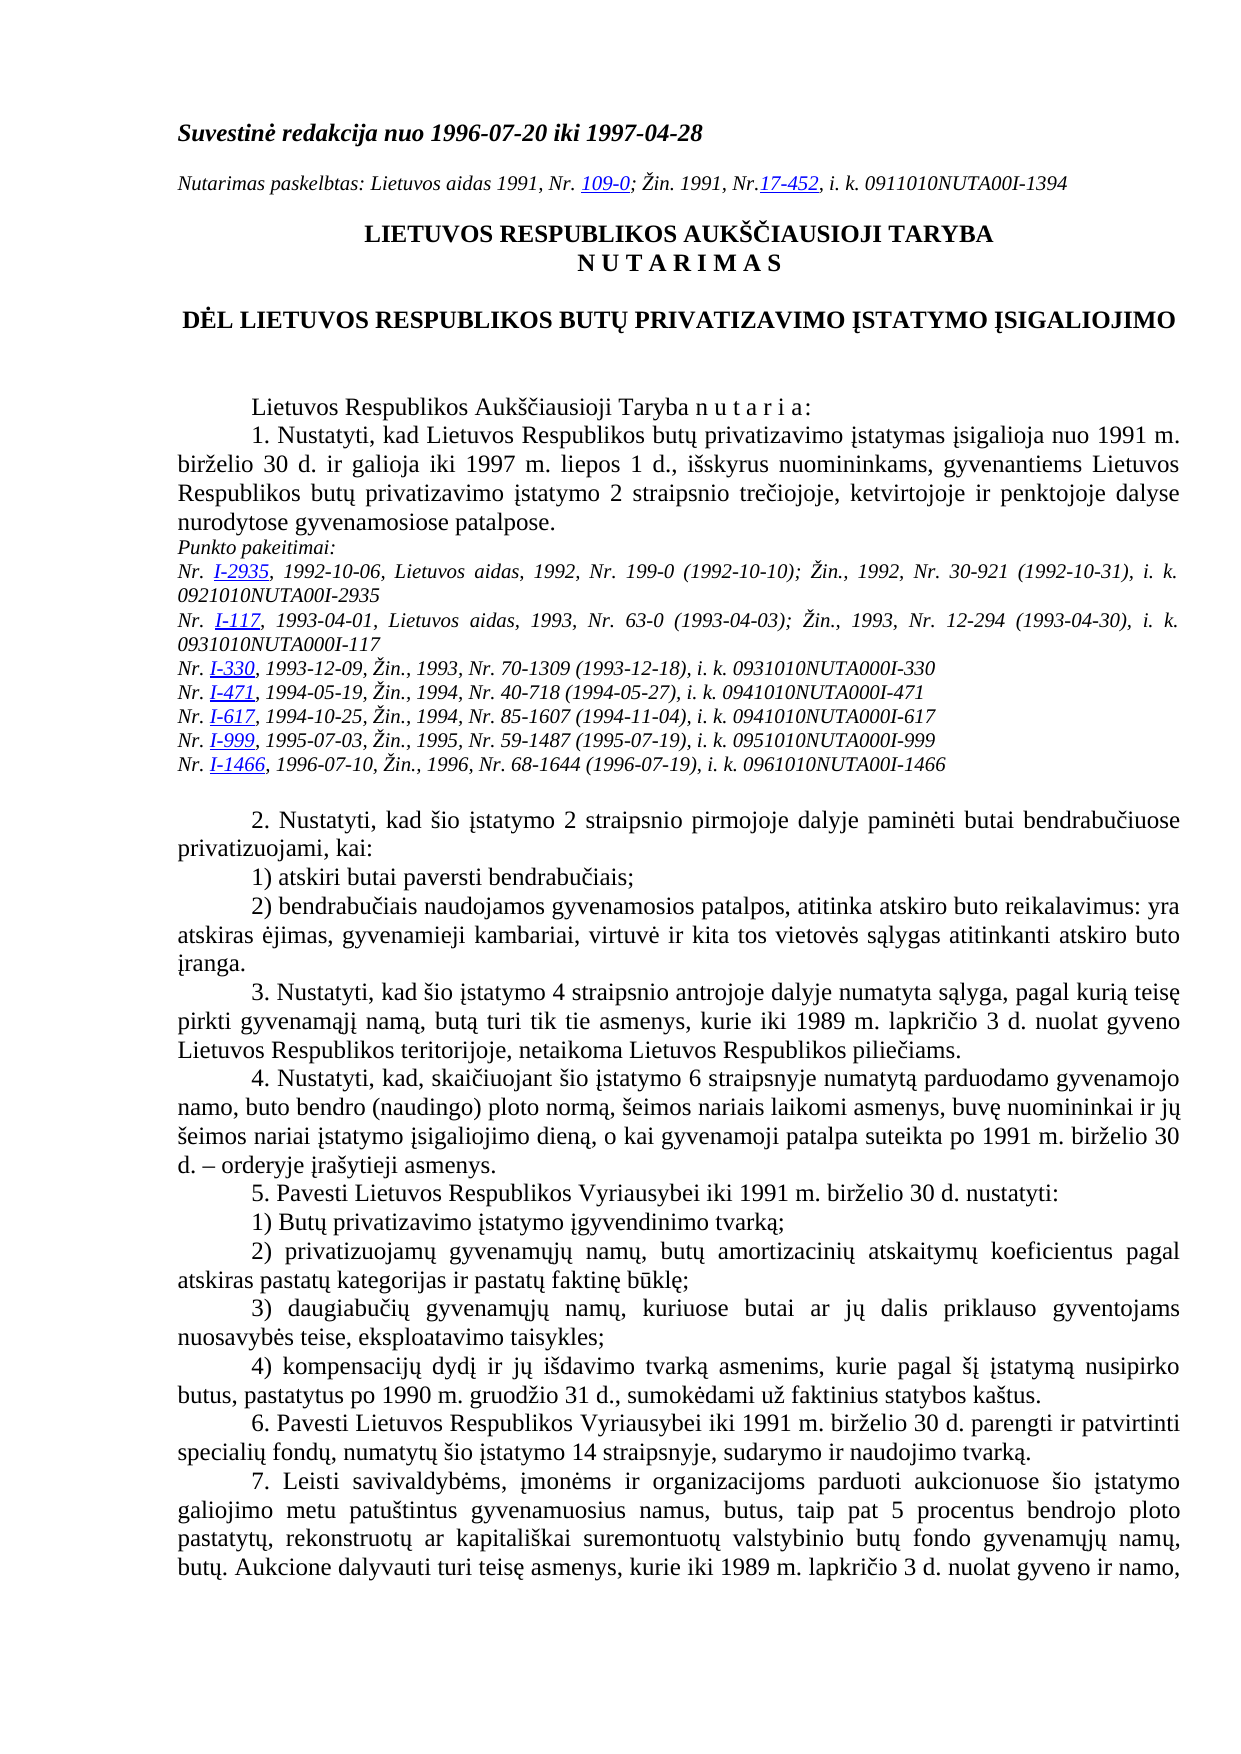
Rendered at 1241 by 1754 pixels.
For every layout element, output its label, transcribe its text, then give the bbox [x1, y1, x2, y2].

text 3) daugiabučių gyvenamųjų namų, kuriuose butai ar jų dalis priklauso gyventojams nuosavybės teise, eksploatavimo taisykles; [177, 1293, 1181, 1351]
text N U T A R I M A S [177, 248, 1181, 277]
text 7. Leisti savivaldybėms, įmonėms ir organizacijoms parduoti aukcionuose šio įstatymo galiojimo metu patuštintus gyvenamuosius namus, butus, taip pat 5 procentus bendrojo ploto pastatytų, rekonstruotų ar kapitališkai suremontuotų valstybinio butų fondo gyvenamųjų namų, butų. Aukcione dalyvauti turi teisę asmenys, kurie iki 1989 m. lapkričio 3 d. nuolat gyveno ir namo, [177, 1466, 1181, 1581]
text Nr. I-471, 1994-05-19, Žin., 1994, Nr. 40-718 (1994-05-27), i. k. 0941010NUTA000I-471 [177, 680, 1181, 704]
text Lietuvos Respublikos Aukščiausioji Taryba nutaria: [177, 392, 1181, 420]
text Nr. I-999, 1995-07-03, Žin., 1995, Nr. 59-1487 (1995-07-19), i. k. 0951010NUTA000I-999 [177, 728, 1181, 752]
text 2) bendrabučiais naudojamos gyvenamosios patalpos, atitinka atskiro buto reikalavimus: yra atskiras ėjimas, gyvenamieji kambariai, virtuvė ir kita tos vietovės sąlygas atitinkanti atskiro buto įranga. [177, 891, 1181, 977]
text LIETUVOS RESPUBLIKOS AUKŠČIAUSIOJI TARYBA [177, 219, 1181, 248]
text Nr. I-1466, 1996-07-10, Žin., 1996, Nr. 68-1644 (1996-07-19), i. k. 0961010NUTA00I-1466 [177, 752, 1181, 776]
text 1. Nustatyti, kad Lietuvos Respublikos butų privatizavimo įstatymas įsigalioja nuo 1991 m. birželio 30 d. ir galioja iki 1997 m. liepos 1 d., išskyrus nuomininkams, gyvenantiems Lietuvos Respublikos butų privatizavimo įstatymo 2 straipsnio trečiojoje, ketvirtojoje ir penktojoje dalyse nurodytose gyvenamosiose patalpose. [177, 420, 1181, 535]
text 5. Pavesti Lietuvos Respublikos Vyriausybei iki 1991 m. birželio 30 d. nustatyti: [177, 1178, 1181, 1207]
text 4. Nustatyti, kad, skaičiuojant šio įstatymo 6 straipsnyje numatytą parduodamo gyvenamojo namo, buto bendro (naudingo) ploto normą, šeimos nariais laikomi asmenys, buvę nuomininkai ir jų šeimos nariai įstatymo įsigaliojimo dieną, o kai gyvenamoji patalpa suteikta po 1991 m. birželio 30 d. – orderyje įrašytieji asmenys. [177, 1063, 1181, 1178]
text Suvestinė redakcija nuo 1996-07-20 iki 1997-04-28 [177, 118, 1181, 147]
text 1) atskiri butai paversti bendrabučiais; [177, 862, 1181, 891]
text Punkto pakeitimai: [177, 535, 1181, 559]
text Nr. I-2935, 1992-10-06, Lietuvos aidas, 1992, Nr. 199-0 (1992-10-10); Žin., 1992, Nr. 30-921 (1992-10-31), i. k. 0921010NUTA00I-2935 [177, 559, 1181, 607]
text Nr. I-117, 1993-04-01, Lietuvos aidas, 1993, Nr. 63-0 (1993-04-03); Žin., 1993, Nr. 12-294 (1993-04-30), i. k. 0931010NUTA000I-117 [177, 607, 1181, 656]
text 4) kompensacijų dydį ir jų išdavimo tvarką asmenims, kurie pagal šį įstatymą nusipirko butus, pastatytus po 1990 m. gruodžio 31 d., sumokėdami už faktinius statybos kaštus. [177, 1351, 1181, 1408]
text Nr. I-330, 1993-12-09, Žin., 1993, Nr. 70-1309 (1993-12-18), i. k. 0931010NUTA000I-330 [177, 656, 1181, 680]
text 3. Nustatyti, kad šio įstatymo 4 straipsnio antrojoje dalyje numatyta sąlyga, pagal kurią teisę pirkti gyvenamąjį namą, butą turi tik tie asmenys, kurie iki 1989 m. lapkričio 3 d. nuolat gyveno Lietuvos Respublikos teritorijoje, netaikoma Lietuvos Respublikos piliečiams. [177, 977, 1181, 1063]
text 1) Butų privatizavimo įstatymo įgyvendinimo tvarką; [177, 1207, 1181, 1236]
text DĖL LIETUVOS RESPUBLIKOS BUTŲ PRIVATIZAVIMO ĮSTATYMO ĮSIGALIOJIMO [177, 305, 1181, 334]
text Nr. I-617, 1994-10-25, Žin., 1994, Nr. 85-1607 (1994-11-04), i. k. 0941010NUTA000I-617 [177, 704, 1181, 728]
text Nutarimas paskelbtas: Lietuvos aidas 1991, Nr. 109-0; Žin. 1991, Nr.17-452, i. k. 0911010NUTA00I-1394 [177, 171, 1181, 195]
text 2. Nustatyti, kad šio įstatymo 2 straipsnio pirmojoje dalyje paminėti butai bendrabučiuose privatizuojami, kai: [177, 805, 1181, 862]
text 2) privatizuojamų gyvenamųjų namų, butų amortizacinių atskaitymų koeficientus pagal atskiras pastatų kategorijas ir pastatų faktinę būklę; [177, 1236, 1181, 1293]
text 6. Pavesti Lietuvos Respublikos Vyriausybei iki 1991 m. birželio 30 d. parengti ir patvirtinti specialių fondų, numatytų šio įstatymo 14 straipsnyje, sudarymo ir naudojimo tvarką. [177, 1408, 1181, 1466]
